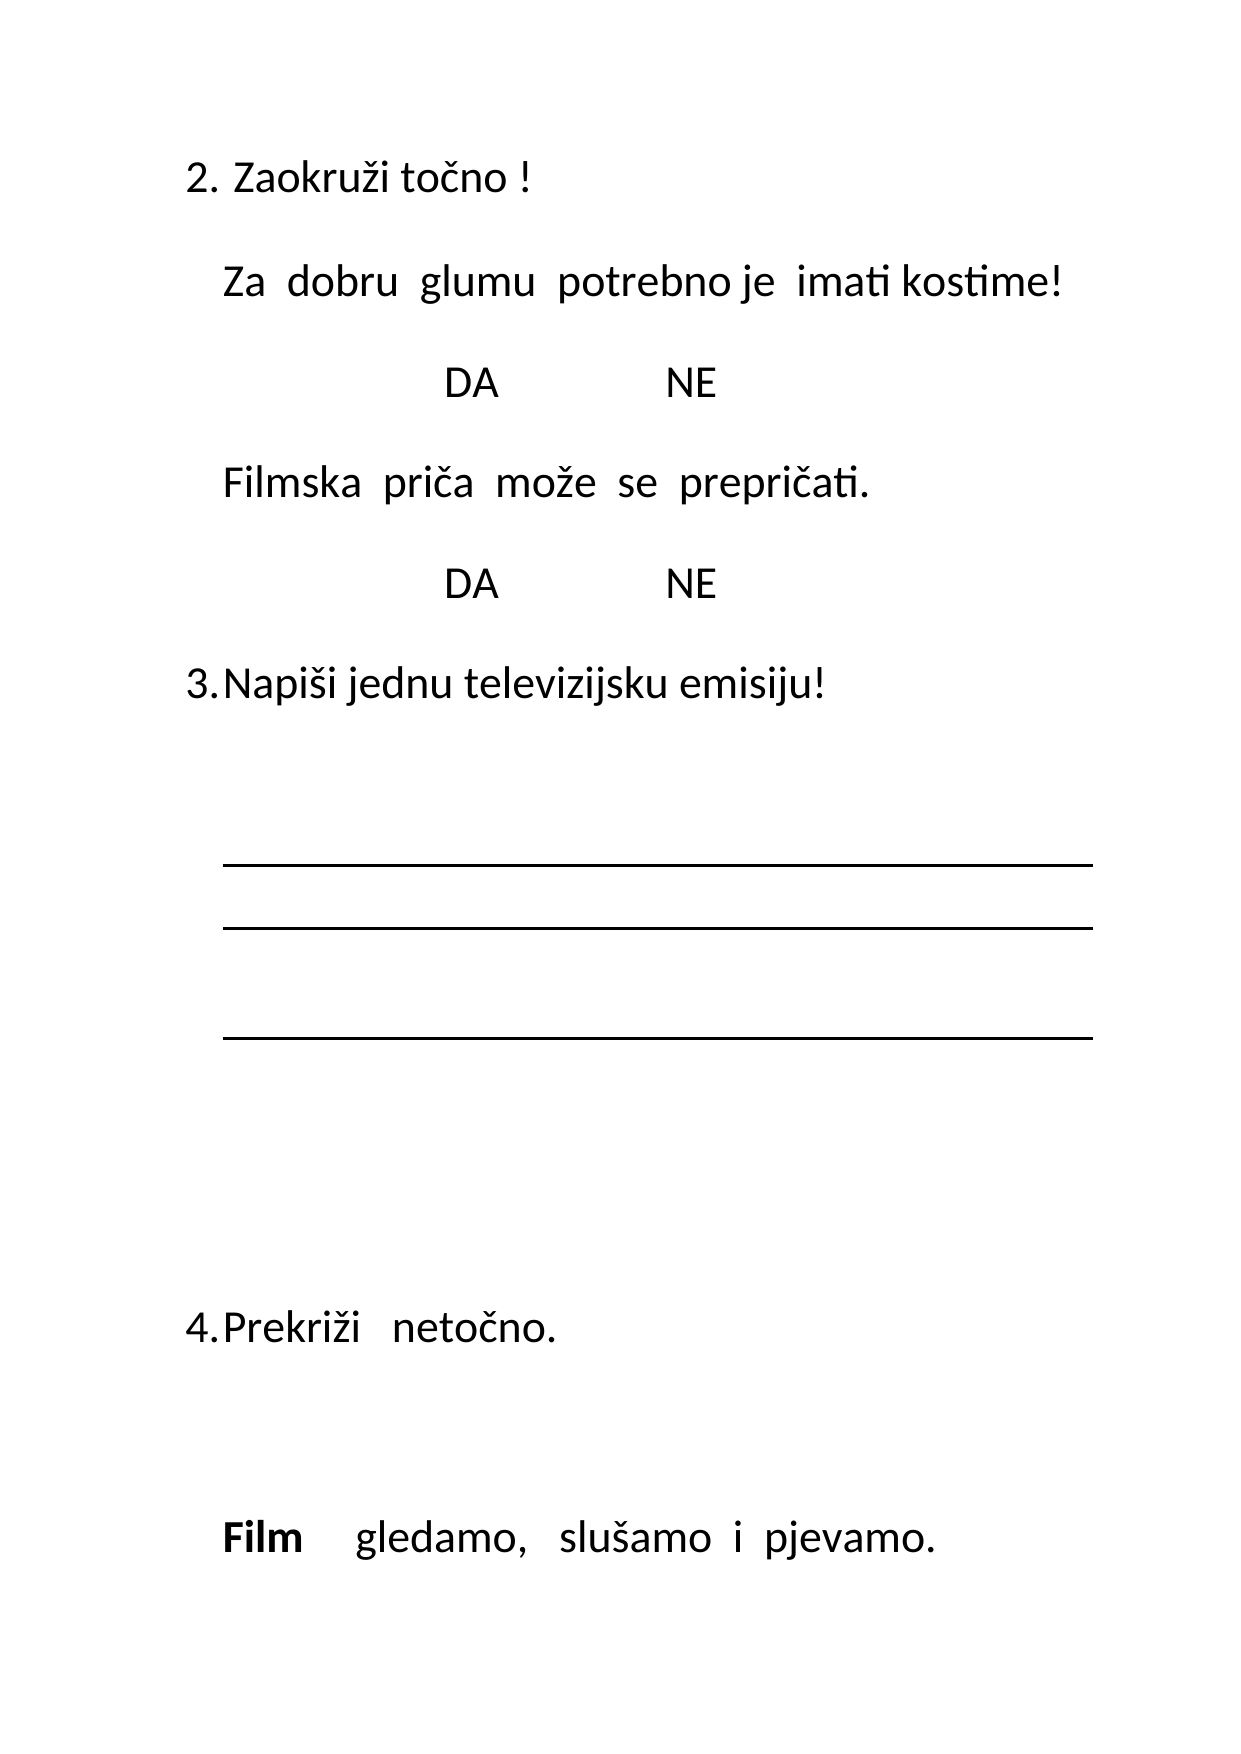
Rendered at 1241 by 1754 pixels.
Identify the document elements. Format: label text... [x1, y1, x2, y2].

list Zaokruži točno ! [185, 148, 1093, 203]
text DA NE [223, 353, 1093, 409]
text Filmska priča može se prepričati. [223, 453, 1093, 509]
text DA NE [223, 554, 1093, 610]
list Napiši jednu televizijsku emisiju! [185, 654, 1093, 710]
text Film gledamo, slušamo i pjevamo. [223, 1507, 1093, 1563]
list Prekriži netočno. [185, 1298, 1093, 1354]
text Za dobru glumu potrebno je imati kostime! [223, 252, 1093, 308]
